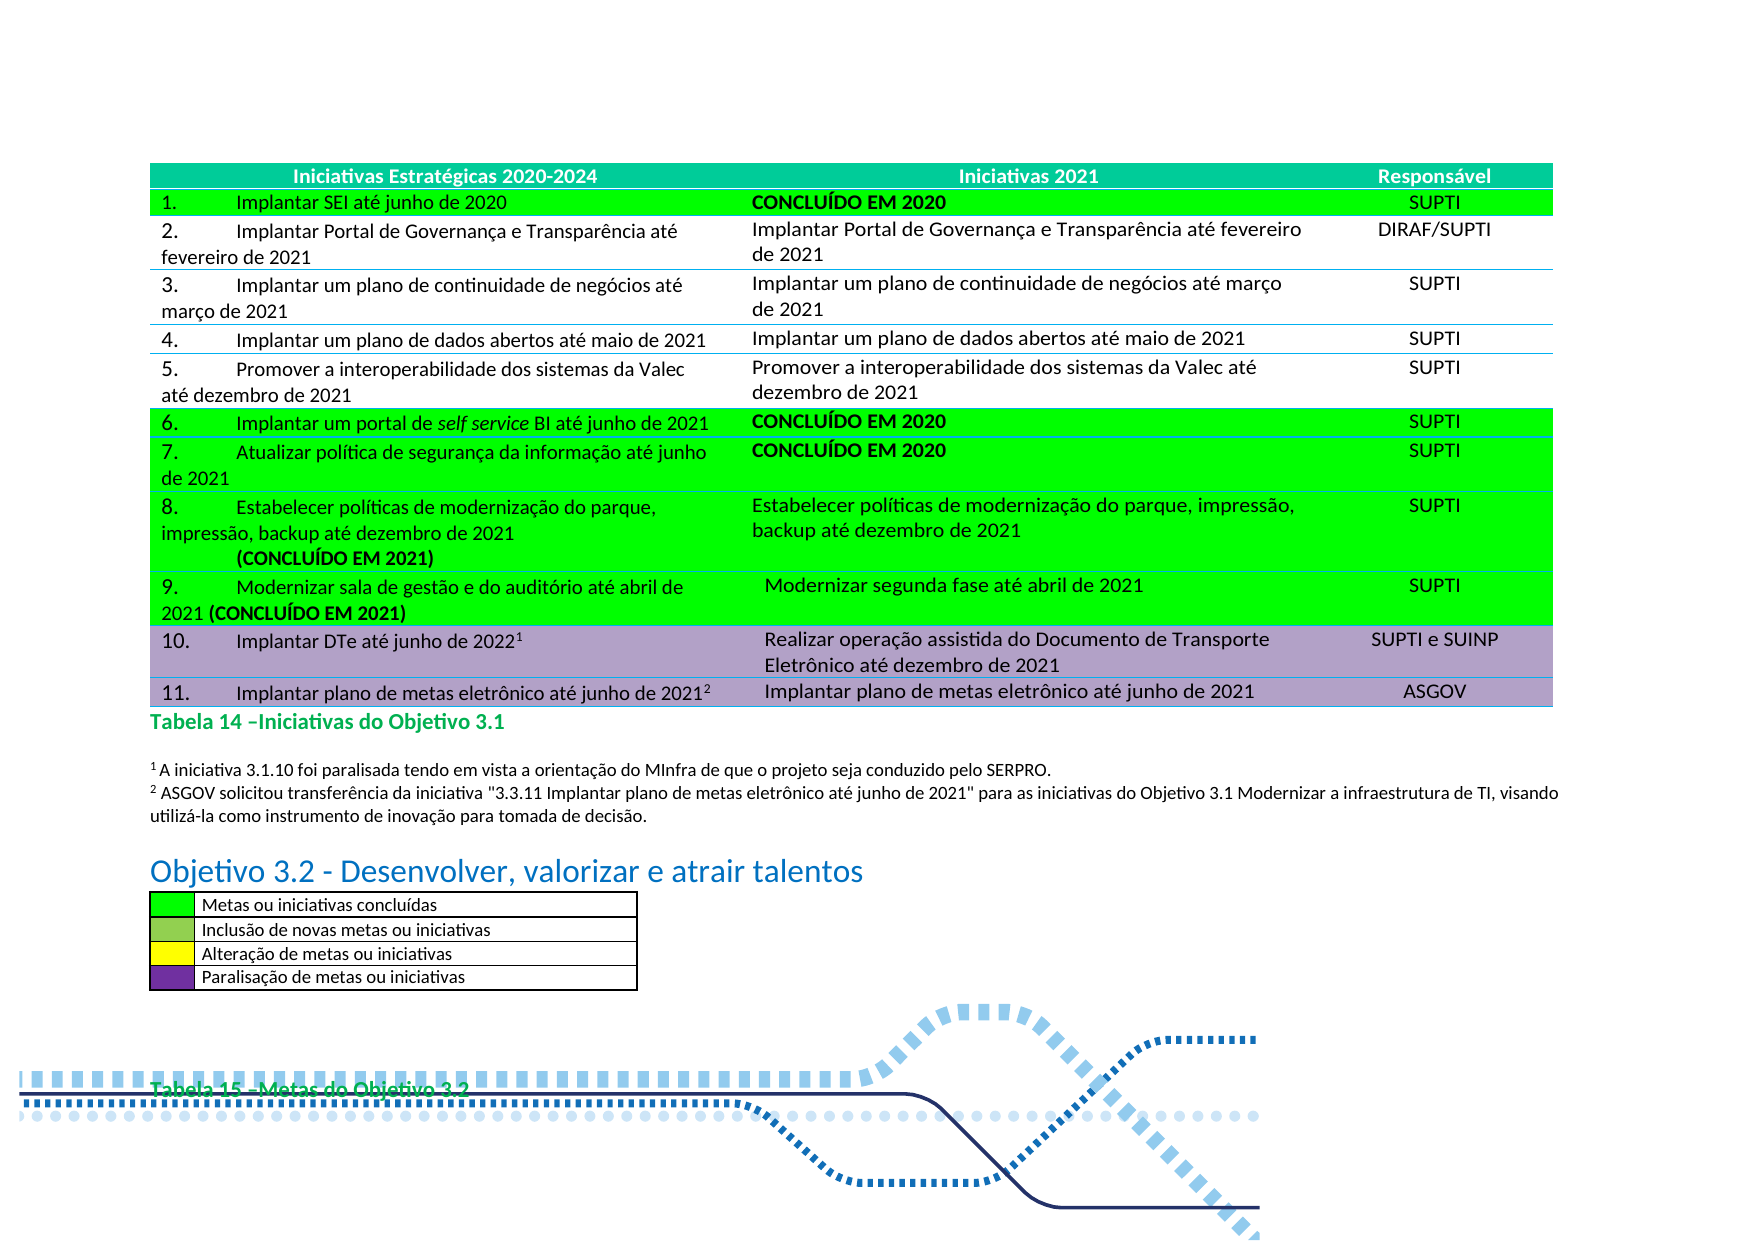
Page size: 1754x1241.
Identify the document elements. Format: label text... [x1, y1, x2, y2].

table_cell Implantar SEI até junho de 2020 [150, 190, 741, 215]
text Tabela 15 –Metas do Objetivo 3.2 [385, 1096, 928, 1103]
table_cell CONCLUÍDO EM 2020 [741, 409, 1317, 436]
table_cell Atualizar política de segurança da informação até junho de 2021 [150, 438, 741, 491]
text 2 ASGOV solicitou transferência da iniciativa "3.3.11 Implantar plano de metas eletrônico até junho de 2021" para as iniciativas do Objetivo 3.1 Modernizar a infraestrutura de TI, visando utilizá-la como instrumento de inovação para tomada de decisão. [150, 781, 1604, 827]
table_header Metas ou iniciativas concluídas [195, 893, 636, 916]
table_cell Inclusão de novas metas ou iniciativas [195, 918, 636, 941]
table_cell CONCLUÍDO EM 2020 [741, 438, 1317, 491]
table_cell Realizar operação assistida do Documento de Transporte Eletrônico até dezembro de 2021 [741, 626, 1317, 677]
table_cell Paralisação de metas ou iniciativas [195, 966, 636, 989]
table_cell SUPTI e SUINP [1317, 626, 1553, 677]
table_cell SUPTI [1317, 438, 1553, 491]
table_cell [151, 918, 194, 941]
table_cell SUPTI [1317, 409, 1553, 436]
table_cell SUPTI [1317, 572, 1553, 625]
table_cell SUPTI [1317, 354, 1553, 407]
table_header Iniciativas 2021 [741, 163, 1317, 188]
table_cell Modernizar sala de gestão e do auditório até abril de 2021 (CONCLUÍDO EM 2021) [150, 572, 741, 625]
subtitle Objetivo 3.2 - Desenvolver, valorizar e atrair talentos [150, 850, 1604, 891]
table_cell DIRAF/SUPTI [1317, 216, 1553, 269]
table_cell CONCLUÍDO EM 2020 [741, 190, 1317, 215]
table_cell Alteração de metas ou iniciativas [195, 942, 636, 965]
table_header Responsável [1317, 163, 1553, 188]
table_cell Implantar Portal de Governança e Transparência até fevereiro de 2021 [741, 216, 1317, 269]
table_cell Implantar um plano de dados abertos até maio de 2021 [150, 325, 741, 353]
table_cell Implantar um plano de dados abertos até maio de 2021 [741, 325, 1317, 353]
table_cell [151, 942, 194, 965]
text 1 A iniciativa 3.1.10 foi paralisada tendo em vista a orientação do MInfra de que o projeto seja conduzido pelo SERPRO. [150, 758, 1604, 781]
table_cell Implantar DTe até junho de 20221 [150, 626, 741, 677]
text Tabela 15 –Metas do Objetivo 3.2 [465, 1075, 1604, 1103]
table_cell Implantar plano de metas eletrônico até junho de 20212 [150, 678, 741, 706]
table_cell Implantar um plano de continuidade de negócios até março de 2021 [741, 270, 1317, 324]
text Tabela 14 –Iniciativas do Objetivo 3.1 [150, 707, 1604, 735]
table_cell Promover a interoperabilidade dos sistemas da Valec até dezembro de 2021 [741, 354, 1317, 407]
table_cell Estabelecer políticas de modernização do parque, impressão, backup até dezembro de 2021 (CONCLUÍDO EM 2021) [150, 492, 741, 571]
table_cell Estabelecer políticas de modernização do parque, impressão, backup até dezembro de 2021 [741, 492, 1317, 571]
table_cell SUPTI [1317, 492, 1553, 571]
table_cell Implantar um portal de self service BI até junho de 2021 [150, 409, 741, 436]
table_cell Implantar um plano de continuidade de negócios até março de 2021 [150, 270, 741, 324]
table_cell [151, 966, 194, 989]
table_cell SUPTI [1317, 190, 1553, 215]
table_header [151, 893, 194, 916]
table_cell Modernizar segunda fase até abril de 2021 [741, 572, 1317, 625]
table_cell Promover a interoperabilidade dos sistemas da Valec até dezembro de 2021 [150, 354, 741, 407]
table_cell Implantar Portal de Governança e Transparência até fevereiro de 2021 [150, 216, 741, 269]
text Tabela 15 –Metas do Objetivo 3.2 [150, 1096, 383, 1103]
table_cell Implantar plano de metas eletrônico até junho de 2021 [741, 678, 1317, 706]
table_header Iniciativas Estratégicas 2020-2024 [150, 163, 741, 188]
table_cell ASGOV [1317, 678, 1553, 706]
table_cell SUPTI [1317, 270, 1553, 324]
table_cell SUPTI [1317, 325, 1553, 353]
